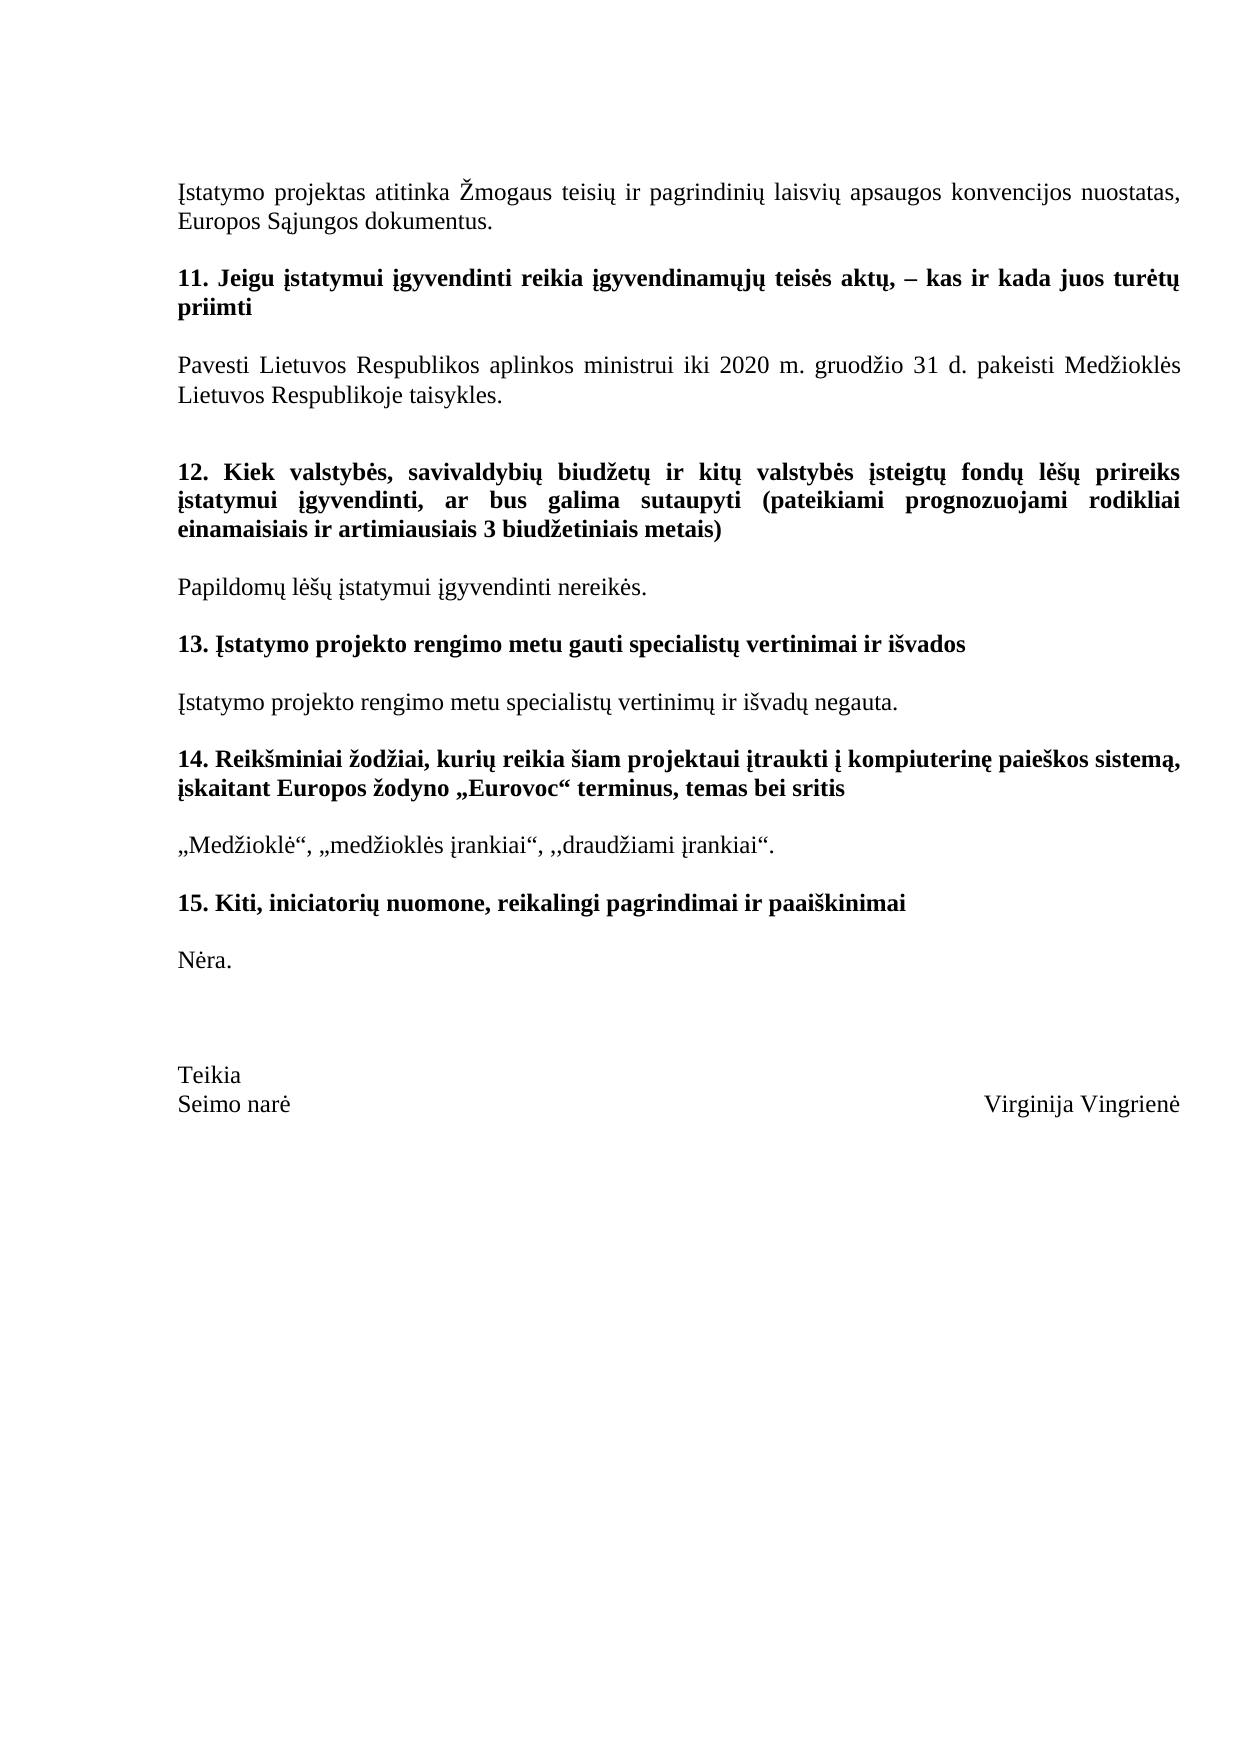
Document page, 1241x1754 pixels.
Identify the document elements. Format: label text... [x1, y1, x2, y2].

text 14. Reikšminiai žodžiai, kurių reikia šiam projektaui įtraukti į kompiuterinę paieškos sistemą, įskaitant Europos žodyno „Eurovoc“ terminus, temas bei sritis [177, 744, 1181, 802]
text Papildomų lėšų įstatymui įgyvendinti nereikės. [177, 572, 1181, 600]
list 15. Kiti, iniciatorių nuomone, reikalingi pagrindimai ir paaiškinimai [177, 888, 1181, 917]
text Įstatymo projektas atitinka Žmogaus teisių ir pagrindinių laisvių apsaugos konvencijos nuostatas, Europos Sąjungos dokumentus. [177, 177, 1181, 235]
text 11. Jeigu įstatymui įgyvendinti reikia įgyvendinamųjų teisės aktų, – kas ir kada juos turėtų priimti [177, 263, 1181, 321]
text „Medžioklė“, „medžioklės įrankiai“, ,,draudžiami įrankiai“. [177, 830, 1181, 859]
text Pavesti Lietuvos Respublikos aplinkos ministrui iki 2020 m. gruodžio 31 d. pakeisti Medžioklės Lietuvos Respublikoje taisykles. [177, 350, 1181, 409]
text 12. Kiek valstybės, savivaldybių biudžetų ir kitų valstybės įsteigtų fondų lėšų prireiks įstatymui įgyvendinti, ar bus galima sutaupyti (pateikiami prognozuojami rodikliai einamaisiais ir artimiausiais 3 biudžetiniais metais) [177, 457, 1181, 543]
list Įstatymo projekto rengimo metu specialistų vertinimų ir išvadų negauta. [177, 687, 1181, 715]
list Seimo narė Virginija Vingrienė [177, 1089, 1181, 1147]
list Nėra. [177, 945, 1181, 974]
text 13. Įstatymo projekto rengimo metu gauti specialistų vertinimai ir išvados [177, 629, 1181, 658]
list Teikia [177, 1060, 1181, 1089]
